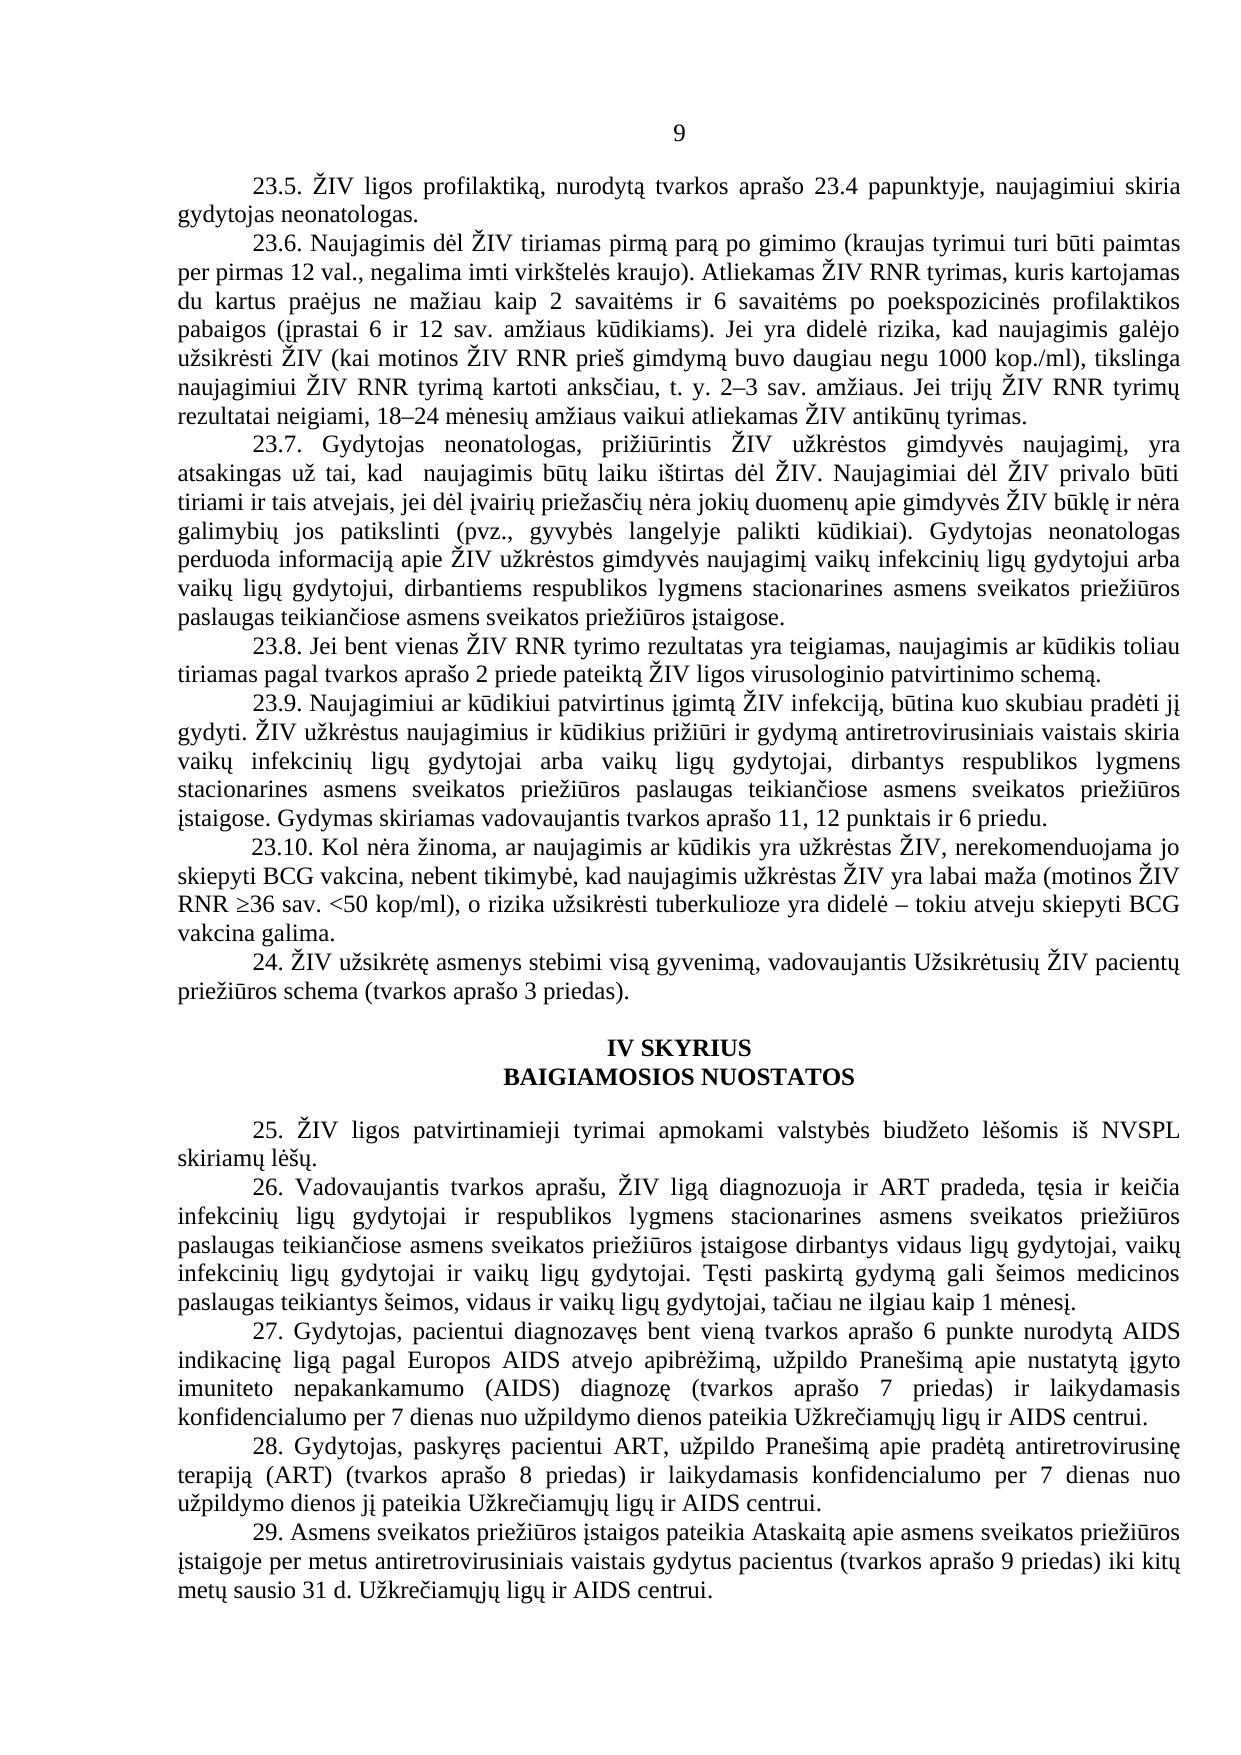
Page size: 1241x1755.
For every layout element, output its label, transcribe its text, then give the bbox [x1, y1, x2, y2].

text 23.6. Naujagimis dėl ŽIV tiriamas pirmą parą po gimimo (kraujas tyrimui turi būti paimtas per pirmas 12 val., negalima imti virkštelės kraujo). Atliekamas ŽIV RNR tyrimas, kuris kartojamas du kartus praėjus ne mažiau kaip 2 savaitėms ir 6 savaitėms po poekspozicinės profilaktikos pabaigos (įprastai 6 ir 12 sav. amžiaus kūdikiams). Jei yra didelė rizika, kad naujagimis galėjo užsikrėsti ŽIV (kai motinos ŽIV RNR prieš gimdymą buvo daugiau negu 1000 kop./ml), tikslinga naujagimiui ŽIV RNR tyrimą kartoti anksčiau, t. y. 2–3 sav. amžiaus. Jei trijų ŽIV RNR tyrimų rezultatai neigiami, 18–24 mėnesių amžiaus vaikui atliekamas ŽIV antikūnų tyrimas. [177, 228, 1181, 429]
text 23.7. Gydytojas neonatologas, prižiūrintis ŽIV užkrėstos gimdyvės naujagimį, yra atsakingas už tai, kad naujagimis būtų laiku ištirtas dėl ŽIV. Naujagimiai dėl ŽIV privalo būti tiriami ir tais atvejais, jei dėl įvairių priežasčių nėra jokių duomenų apie gimdyvės ŽIV būklę ir nėra galimybių jos patikslinti (pvz., gyvybės langelyje palikti kūdikiai). Gydytojas neonatologas perduoda informaciją apie ŽIV užkrėstos gimdyvės naujagimį vaikų infekcinių ligų gydytojui arba vaikų ligų gydytojui, dirbantiems respublikos lygmens stacionarines asmens sveikatos priežiūros paslaugas teikiančiose asmens sveikatos priežiūros įstaigose. [177, 429, 1181, 631]
text IV SKYRIUS [177, 1033, 1181, 1062]
text 23.10. Kol nėra žinoma, ar naujagimis ar kūdikis yra užkrėstas ŽIV, nerekomenduojama jo skiepyti BCG vakcina, nebent tikimybė, kad naujagimis užkrėstas ŽIV yra labai maža (motinos ŽIV RNR ≥36 sav. <50 kop/ml), o rizika užsikrėsti tuberkulioze yra didelė – tokiu atveju skiepyti BCG vakcina galima. [177, 832, 1181, 947]
text 24. ŽIV užsikrėtę asmenys stebimi visą gyvenimą, vadovaujantis Užsikrėtusių ŽIV pacientų priežiūros schema (tvarkos aprašo 3 priedas). [177, 947, 1181, 1004]
text 23.9. Naujagimiui ar kūdikiui patvirtinus įgimtą ŽIV infekciją, būtina kuo skubiau pradėti jį gydyti. ŽIV užkrėstus naujagimius ir kūdikius prižiūri ir gydymą antiretrovirusiniais vaistais skiria vaikų infekcinių ligų gydytojai arba vaikų ligų gydytojai, dirbantys respublikos lygmens stacionarines asmens sveikatos priežiūros paslaugas teikiančiose asmens sveikatos priežiūros įstaigose. Gydymas skiriamas vadovaujantis tvarkos aprašo 11, 12 punktais ir 6 priedu. [177, 688, 1181, 832]
text BAIGIAMOSIOS NUOSTATOS [177, 1062, 1181, 1091]
text 23.8. Jei bent vienas ŽIV RNR tyrimo rezultatas yra teigiamas, naujagimis ar kūdikis toliau tiriamas pagal tvarkos aprašo 2 priede pateiktą ŽIV ligos virusologinio patvirtinimo schemą. [177, 631, 1181, 688]
text 23.5. ŽIV ligos profilaktiką, nurodytą tvarkos aprašo 23.4 papunktyje, naujagimiui skiria gydytojas neonatologas. [177, 171, 1181, 228]
text 26. Vadovaujantis tvarkos aprašu, ŽIV ligą diagnozuoja ir ART pradeda, tęsia ir keičia infekcinių ligų gydytojai ir respublikos lygmens stacionarines asmens sveikatos priežiūros paslaugas teikiančiose asmens sveikatos priežiūros įstaigose dirbantys vidaus ligų gydytojai, vaikų infekcinių ligų gydytojai ir vaikų ligų gydytojai. Tęsti paskirtą gydymą gali šeimos medicinos paslaugas teikiantys šeimos, vidaus ir vaikų ligų gydytojai, tačiau ne ilgiau kaip 1 mėnesį. [177, 1172, 1181, 1316]
text 28. Gydytojas, paskyręs pacientui ART, užpildo Pranešimą apie pradėtą antiretrovirusinę terapiją (ART) (tvarkos aprašo 8 priedas) ir laikydamasis konfidencialumo per 7 dienas nuo užpildymo dienos jį pateikia Užkrečiamųjų ligų ir AIDS centrui. [177, 1431, 1181, 1517]
text 29. Asmens sveikatos priežiūros įstaigos pateikia Ataskaitą apie asmens sveikatos priežiūros įstaigoje per metus antiretrovirusiniais vaistais gydytus pacientus (tvarkos aprašo 9 priedas) iki kitų metų sausio 31 d. Užkrečiamųjų ligų ir AIDS centrui. [177, 1517, 1181, 1603]
text 25. ŽIV ligos patvirtinamieji tyrimai apmokami valstybės biudžeto lėšomis iš NVSPL skiriamų lėšų. [177, 1115, 1181, 1172]
text 27. Gydytojas, pacientui diagnozavęs bent vieną tvarkos aprašo 6 punkte nurodytą AIDS indikacinę ligą pagal Europos AIDS atvejo apibrėžimą, užpildo Pranešimą apie nustatytą įgyto imuniteto nepakankamumo (AIDS) diagnozę (tvarkos aprašo 7 priedas) ir laikydamasis konfidencialumo per 7 dienas nuo užpildymo dienos pateikia Užkrečiamųjų ligų ir AIDS centrui. [177, 1316, 1181, 1431]
